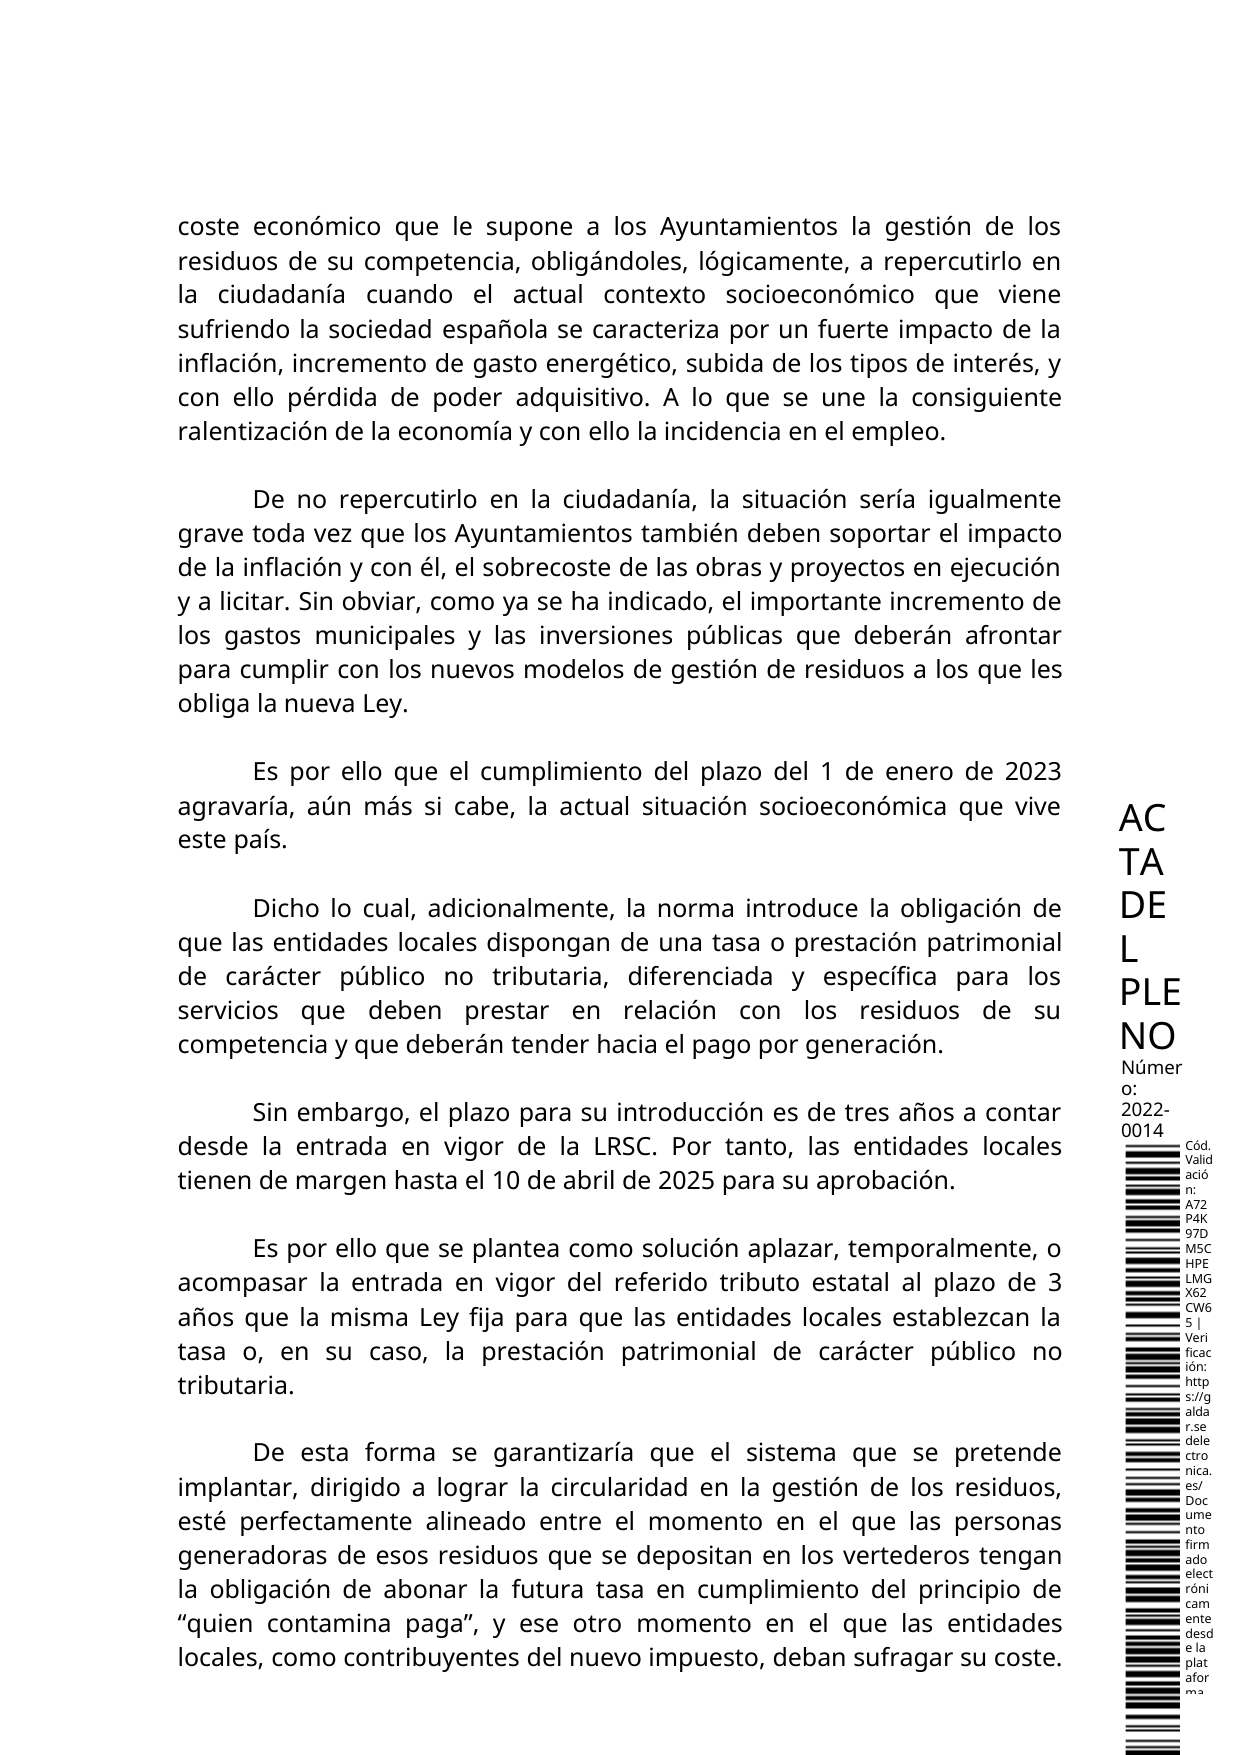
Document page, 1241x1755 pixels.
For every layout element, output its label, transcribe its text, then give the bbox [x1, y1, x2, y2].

text Cód. Validación: A72P4K97DM5CHPELMGX62CW65 | Verificación: https://galdar.sedelectronica.es/ Documento firmado electrónicamente desde la plataforma esPublico Gestiona | Página 4 de 38 [1185, 1139, 1214, 1694]
text Número: 2022-0014 Fecha: 10/01/2023 [1121, 1058, 1186, 1142]
text coste económico que le supone a los Ayuntamientos la gestión de los residuos de su competencia, obligándoles, lógicamente, a repercutirlo en la ciudadanía cuando el actual contexto socioeconómico que viene sufriendo la sociedad española se caracteriza por un fuerte impacto de la inflación, incremento de gasto energético, subida de los tipos de interés, y con ello pérdida de poder adquisitivo. A lo que se une la consiguiente ralentización de la economía y con ello la incidencia en el empleo. [177, 209, 1062, 447]
text De no repercutirlo en la ciudadanía, la situación sería igualmente grave toda vez que los Ayuntamientos también deben soportar el impacto de la inflación y con él, el sobrecoste de las obras y proyectos en ejecución y a licitar. Sin obviar, como ya se ha indicado, el importante incremento de los gastos municipales y las inversiones públicas que deberán afrontar para cumplir con los nuevos modelos de gestión de residuos a los que les obliga la nueva Ley. [177, 482, 1063, 720]
text ACTA DEL PLENO [1119, 797, 1186, 1058]
text [1117, 794, 1186, 1142]
text Sin embargo, el plazo para su introducción es de tres años a contar desde la entrada en vigor de la LRSC. Por tanto, las entidades locales tienen de margen hasta el 10 de abril de 2025 para su aprobación. [177, 1095, 1062, 1197]
text Es por ello que se plantea como solución aplazar, temporalmente, o acompasar la entrada en vigor del referido tributo estatal al plazo de 3 años que la misma Ley fija para que las entidades locales establezcan la tasa o, en su caso, la prestación patrimonial de carácter público no tributaria. [177, 1231, 1062, 1401]
text Es por ello que el cumplimiento del plazo del 1 de enero de 2023 agravaría, aún más si cabe, la actual situación socioeconómica que vive este país. [177, 754, 1063, 856]
text De esta forma se garantizaría que el sistema que se pretende implantar, dirigido a lograr la circularidad en la gestión de los residuos, esté perfectamente alineado entre el momento en el que las personas generadoras de esos residuos que se depositan en los vertederos tengan la obligación de abonar la futura tasa en cumplimiento del principio de “quien contamina paga”, y ese otro momento en el que las entidades locales, como contribuyentes del nuevo impuesto, deban sufragar su coste. [177, 1435, 1063, 1673]
text Dicho lo cual, adicionalmente, la norma introduce la obligación de que las entidades locales dispongan de una tasa o prestación patrimonial de carácter público no tributaria, diferenciada y específica para los servicios que deben prestar en relación con los residuos de su competencia y que deberán tender hacia el pago por generación. [177, 890, 1062, 1061]
